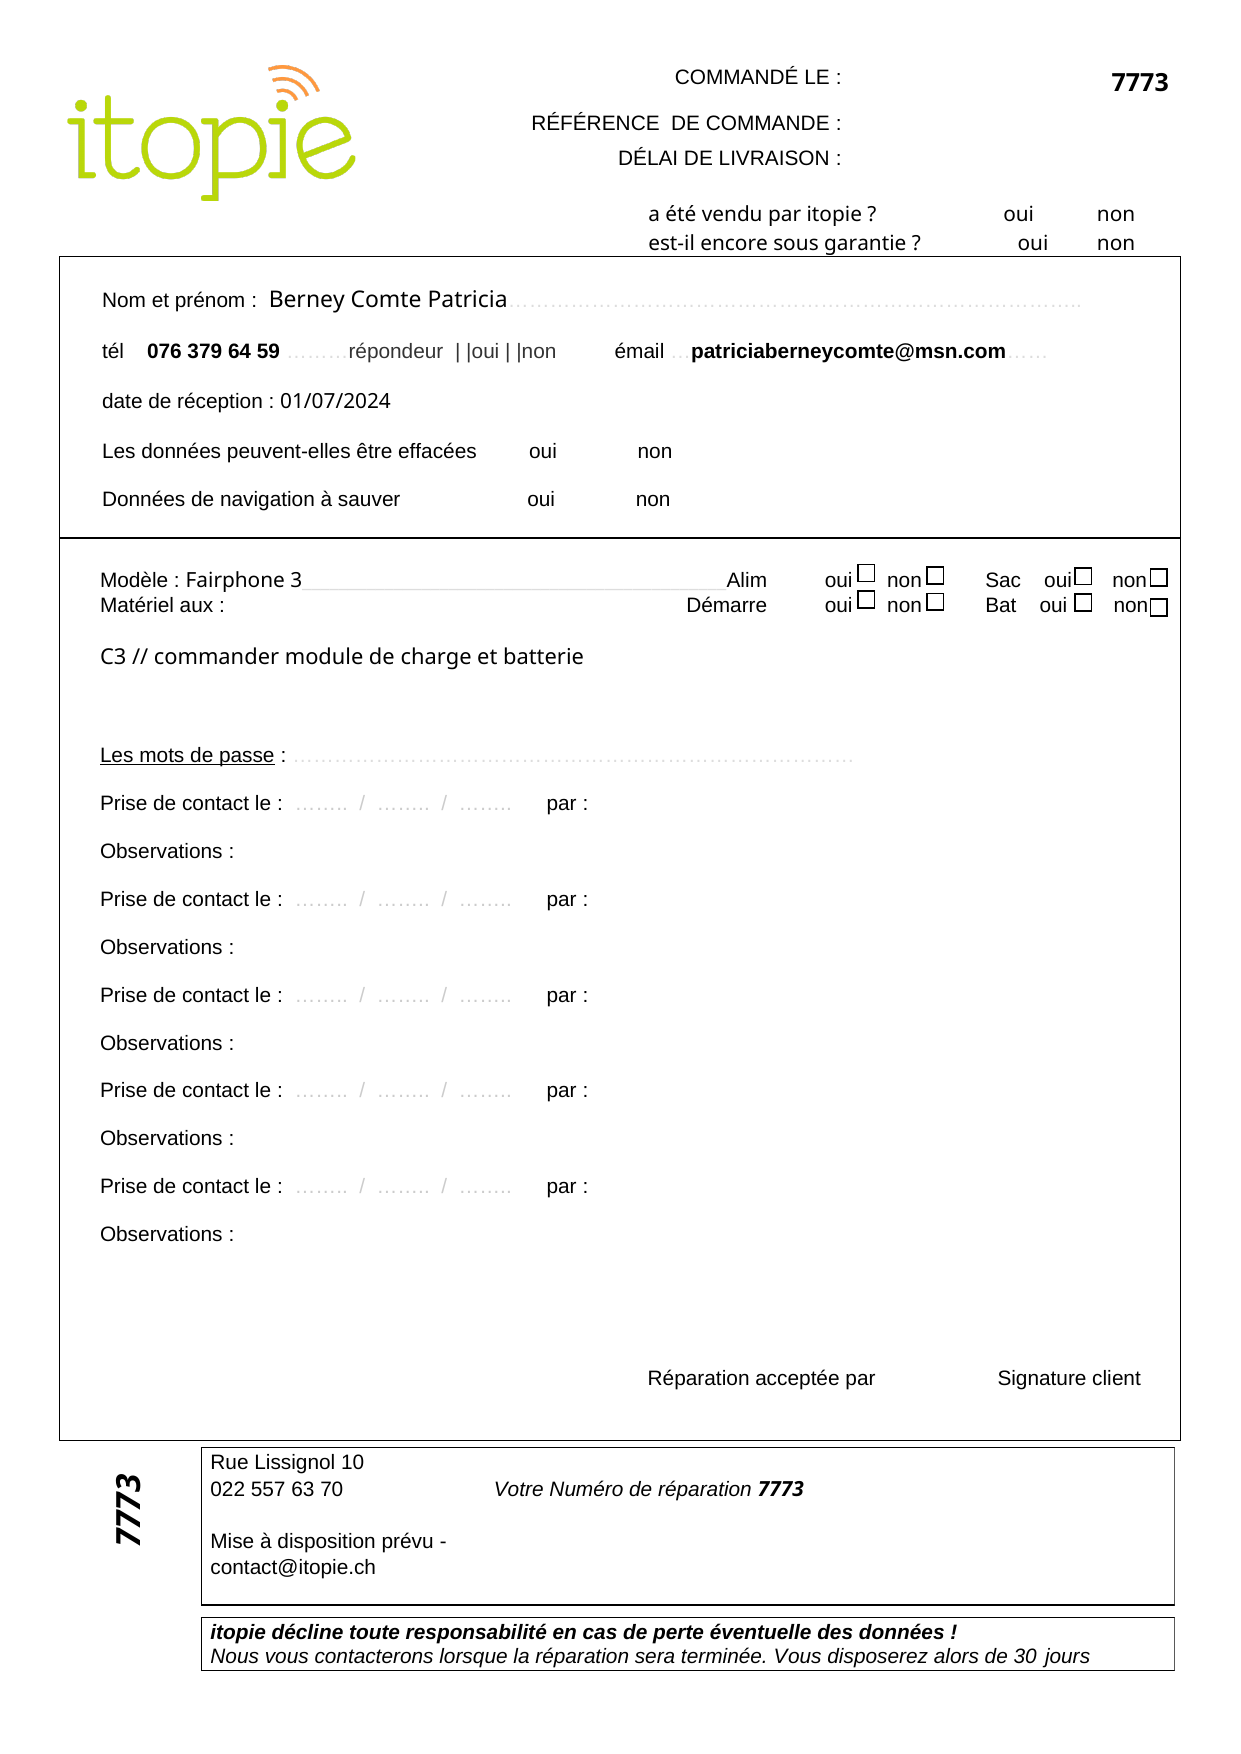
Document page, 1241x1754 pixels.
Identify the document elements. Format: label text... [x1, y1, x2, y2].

text Observations : [60, 1123, 1180, 1150]
table_cell [847, 105, 1180, 140]
text Prise de contact le : …….. / …….. / …….. par : [60, 883, 1180, 911]
text Matériel aux : Démarre oui non Bat oui non [60, 590, 1180, 617]
text Données de navigation à sauver oui non [60, 484, 1180, 511]
text Modèle : Fairphone 3 Alim oui non Sac oui non [60, 562, 856, 590]
table_cell itopie décline toute responsabilité en cas de perte éventuelle des données ! Nous vous contacterons lorsque la réparation sera terminée. Vous disposerez alors de 30 jours [195, 1611, 1180, 1677]
text Prise de contact le : …….. / …….. / …….. par : [60, 1171, 1180, 1198]
picture [67, 65, 356, 201]
text Les données peuvent-elles être effacées oui non [60, 436, 1180, 463]
text est-il encore sous garantie ? oui non [59, 228, 1181, 256]
text Réparation acceptée par Signature client [60, 1363, 1180, 1390]
text a été vendu par itopie ? oui non [59, 199, 1181, 228]
text date de réception : 01/07/2024 [60, 383, 1180, 415]
text Les mots de passe : ……………………………………………………………………… [60, 740, 1180, 767]
text Observations : [60, 836, 1180, 863]
text Prise de contact le : …….. / …….. / …….. par : [60, 788, 1180, 815]
table_cell DÉLAI DE LIVRAISON : [490, 140, 847, 175]
table_header COMMANDÉ LE : [490, 59, 847, 104]
text Prise de contact le : …….. / …….. / …….. par : [60, 1075, 1180, 1102]
table_header 7773 [847, 59, 1180, 104]
text tél 076 379 64 59 ………répondeur | |oui | |non émail …patriciaberneycomte@msn.com…… [60, 335, 1180, 362]
text Observations : [60, 1027, 1180, 1054]
table_cell [847, 140, 1180, 175]
text Nom et prénom : Berney Comte Patricia……………………………………………………………………….. [60, 280, 1180, 314]
text Modèle : Fairphone 3 Alim oui non Sac oui non [879, 562, 925, 590]
table_header 7773 [59, 1441, 195, 1677]
table_cell RÉFÉRENCE DE COMMANDE : [490, 105, 847, 140]
text Observations : [60, 1219, 1180, 1246]
text Modèle : Fairphone 3 Alim oui non Sac oui non [948, 562, 1180, 590]
table_header Rue Lissignol 10 022 557 63 70 Votre Numéro de réparation 7773 Mise à disposition prévu - contact@itopie.ch [195, 1441, 1180, 1611]
text C3 // commander module de charge et batterie [60, 638, 1180, 671]
text Prise de contact le : …….. / …….. / …….. par : [60, 979, 1180, 1006]
text Observations : [60, 931, 1180, 958]
